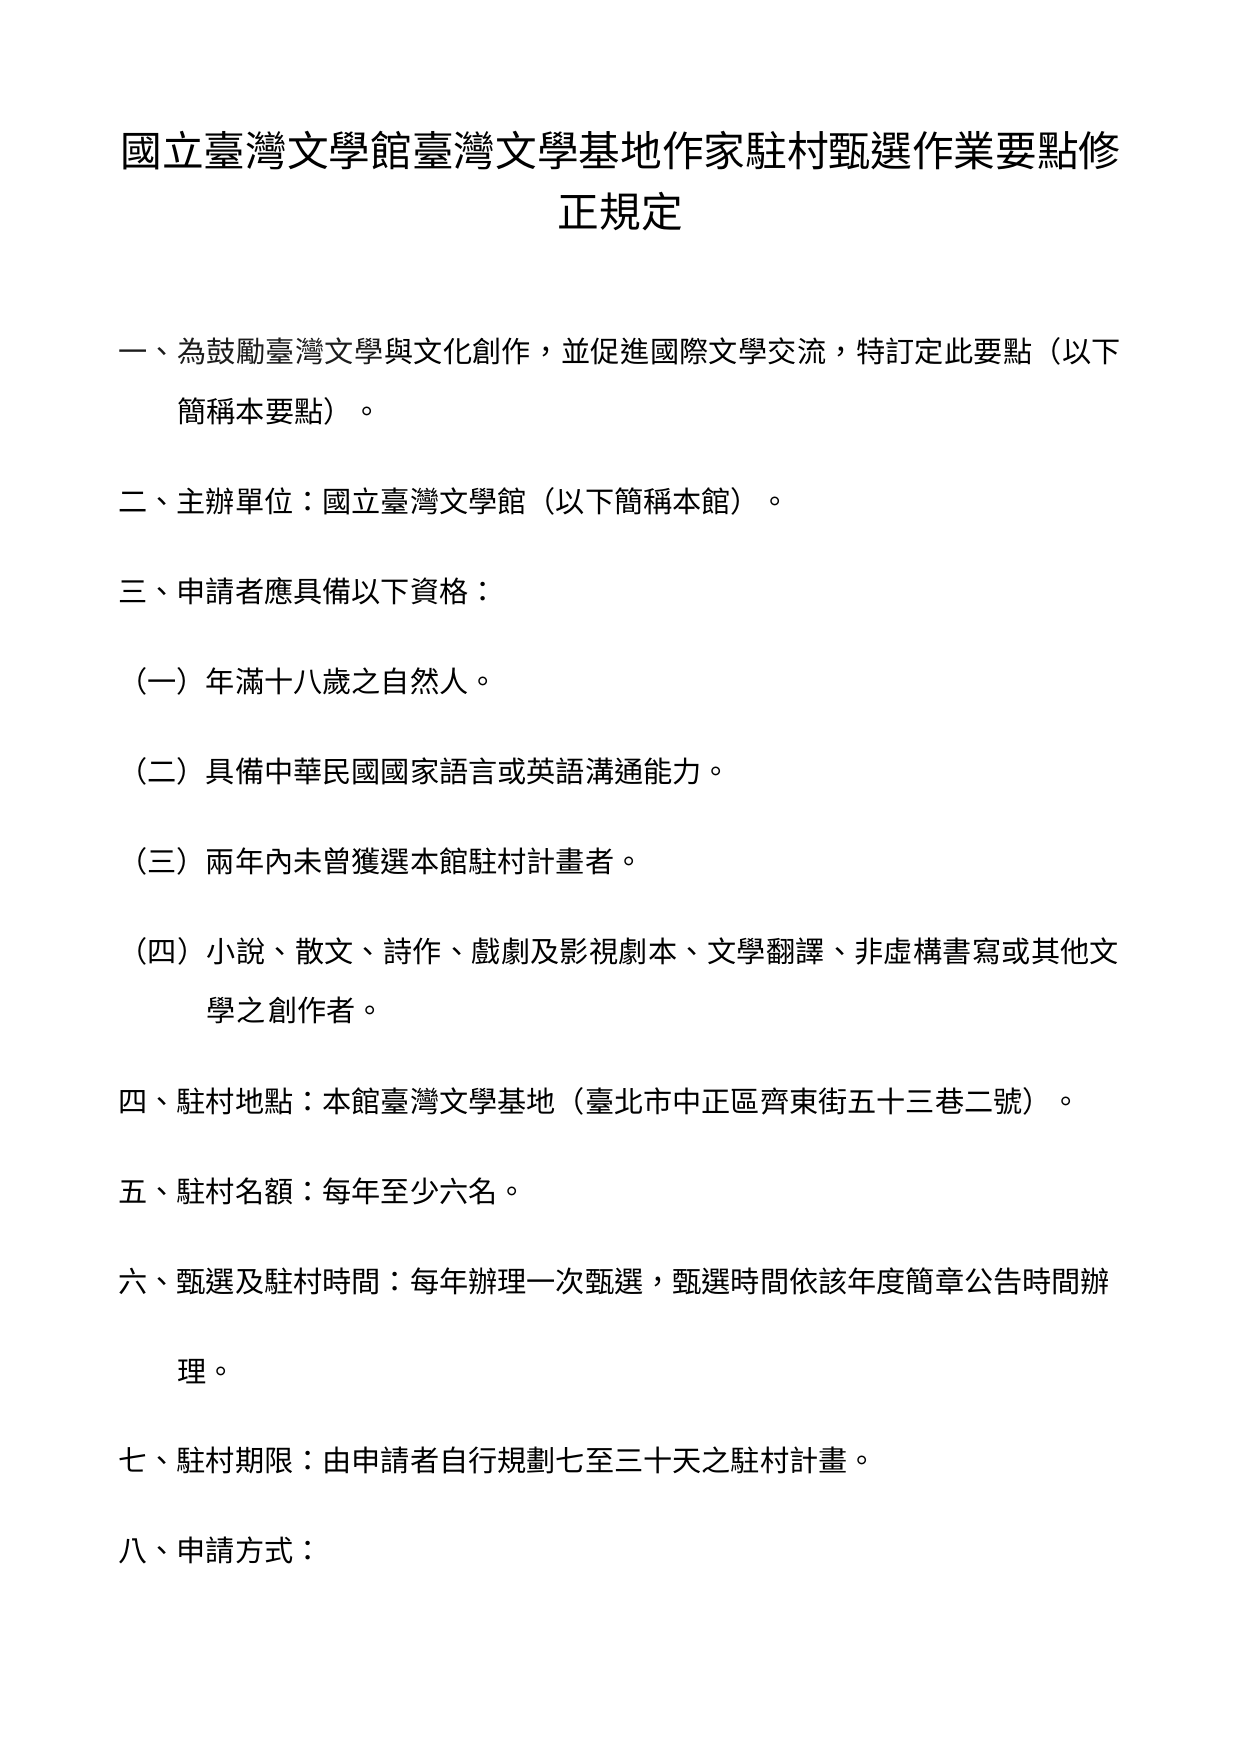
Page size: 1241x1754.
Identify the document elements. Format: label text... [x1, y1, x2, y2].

text 國立臺灣文學館臺灣文學基地作家駐村甄選作業要點修正規定 [118, 118, 1122, 239]
text 五、駐村名額：每年至少六名。 [118, 1150, 1122, 1211]
text （三）兩年內未曾獲選本館駐村計畫者。 [118, 820, 1122, 881]
text （四）小說、散文、詩作、戲劇及影視劇本、文學翻譯、非虛構書寫或其他文學之 創作者。 [118, 910, 1122, 1031]
text 一、為鼓勵臺灣文學與文化創作，並促進國際文學交流，特訂定此要點（以下簡稱本要點）。 [118, 310, 1122, 431]
text 四、駐村地點：本館臺灣文學基地（臺北市中正區齊東街五十三巷二號）。 [118, 1060, 1122, 1121]
text （一）年滿十八歲之自然人。 [118, 640, 1122, 701]
text 七、駐村期限：由申請者自行規劃七至三十天之駐村計畫。 [118, 1420, 1122, 1480]
text （二）具備中華民國國家語言或英語溝通能力。 [118, 730, 1122, 791]
text 六、甄選及駐村時間：每年辦理一次甄選，甄選時間依該年度簡章公告時間辦 [118, 1240, 1122, 1301]
text 二、主辦單位：國立臺灣文學館（以下簡稱本館）。 [118, 461, 1122, 521]
text 理。 [177, 1330, 1122, 1391]
text 三、申請者應具備以下資格： [118, 551, 1122, 611]
text 八、申請方式： [118, 1510, 1122, 1570]
